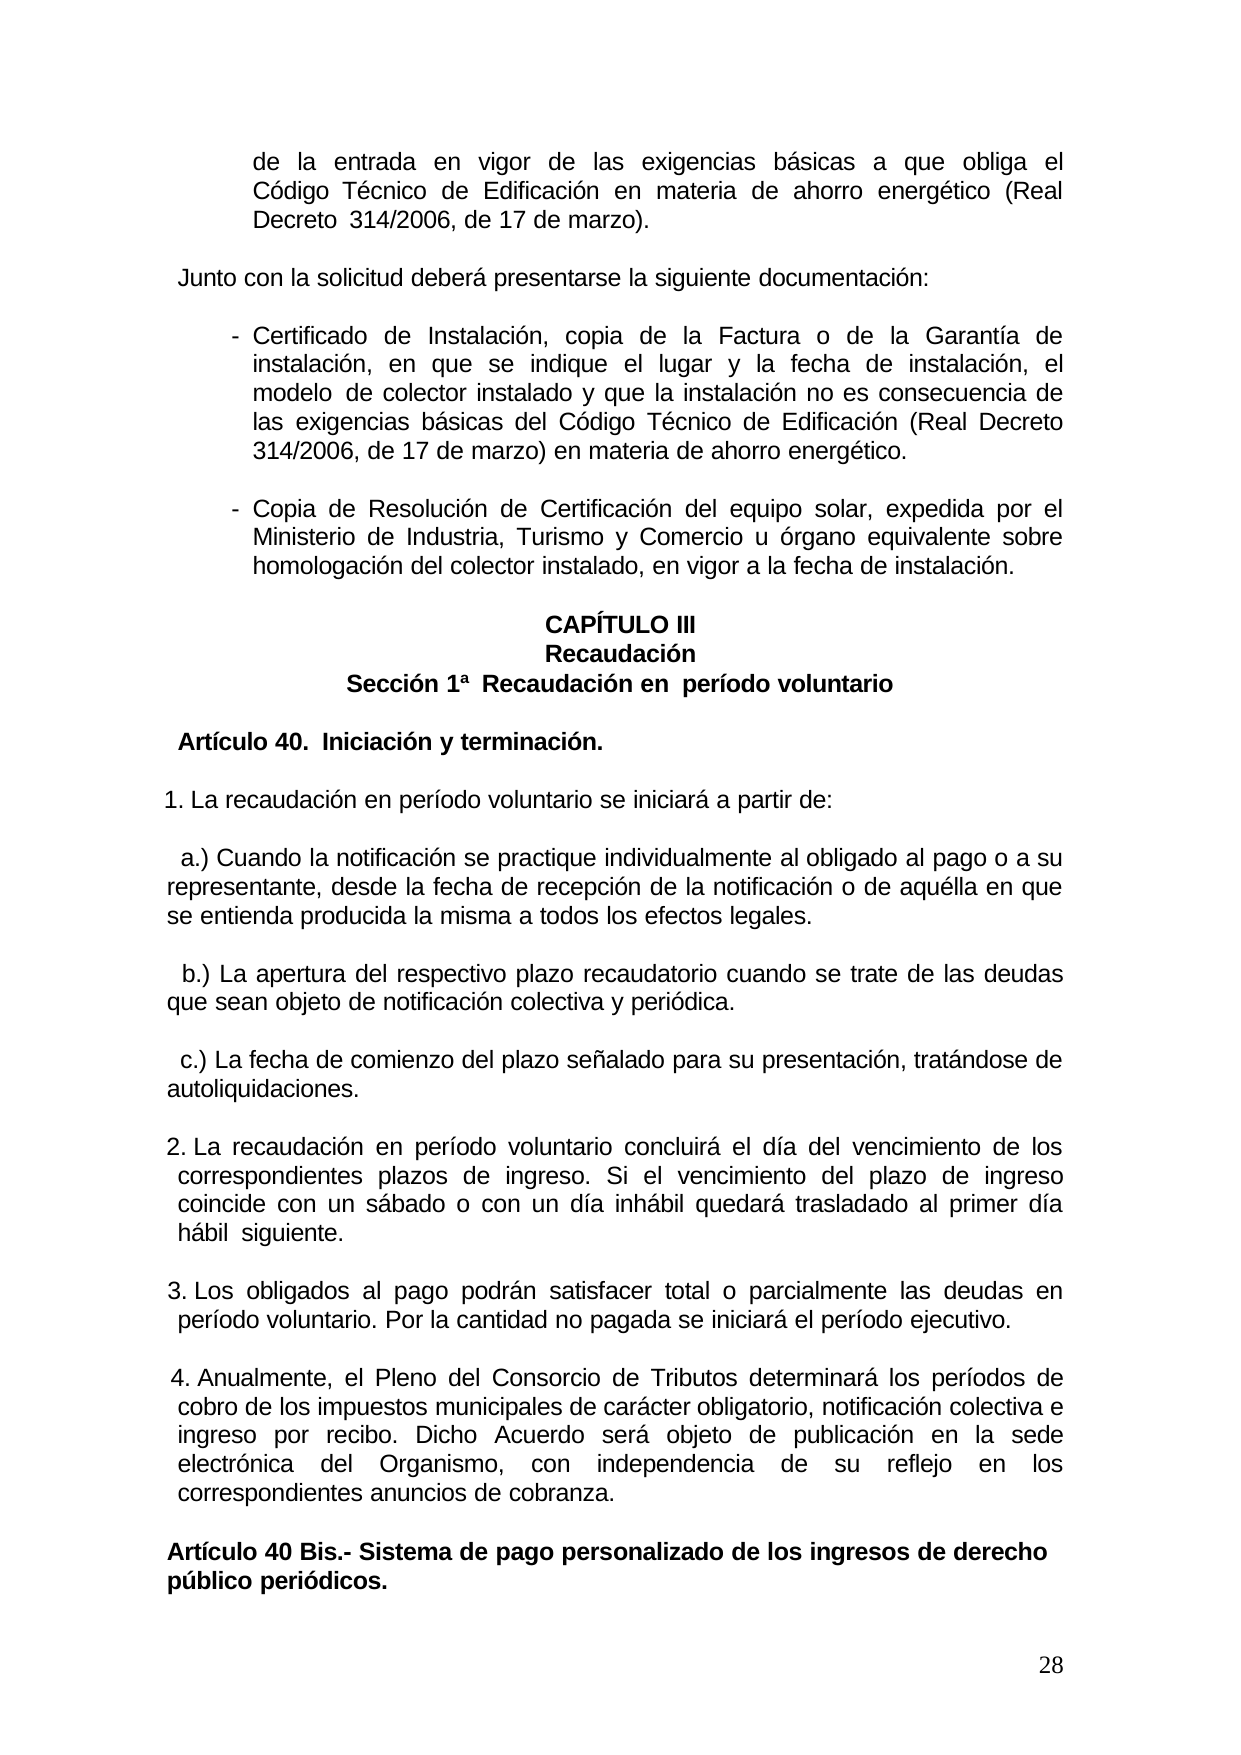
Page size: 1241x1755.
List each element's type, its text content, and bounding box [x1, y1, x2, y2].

text Junto con la solicitud deberá presentarse la siguiente documentación: [177, 263, 1076, 292]
text a.) Cuando la notificación se practique individualmente al obligado al pago o a su representante, desde la fecha de recepción de la notificación o de aquélla en que se entienda producida la misma a todos los efectos legales. [167, 843, 1064, 929]
list Los obligados al pago podrán satisfacer total o parcialmente las deudas en período voluntario. Por la cantidad no pagada se iniciará el período ejecutivo. [167, 1276, 1064, 1334]
text Sección 1ª Recaudación en período voluntario Artículo 40. Iniciación y terminación. [177, 668, 977, 756]
text Recaudación [483, 639, 758, 668]
list Copia de Resolución de Certificación del equipo solar, expedida por el Ministerio de Industria, Turismo y Comercio u órgano equivalente sobre homologación del colector instalado, en vigor a la fecha de instalación. [231, 494, 1064, 580]
subtitle Artículo 40 Bis.- Sistema de pago personalizado de los ingresos de derecho público periódicos. [167, 1536, 1057, 1594]
text c.) La fecha de comienzo del plazo señalado para su presentación, tratándose de autoliquidaciones. [167, 1045, 1064, 1103]
text b.) La apertura del respectivo plazo recaudatorio cuando se trate de las deudas que sean objeto de notificación colectiva y periódica. [167, 959, 1064, 1016]
text de la entrada en vigor de las exigencias básicas a que obliga el Código Técnico de Edificación en materia de ahorro energético (Real Decreto 314/2006, de 17 de marzo). [252, 147, 1064, 234]
list La recaudación en período voluntario se iniciará a partir de: [167, 785, 1076, 814]
list Certificado de Instalación, copia de la Factura o de la Garantía de instalación, en que se indique el lugar y la fecha de instalación, el modelo de colector instalado y que la instalación no es consecuencia de las exigencias básicas del Código Técnico de Edificación (Real Decreto 314/2006, de 17 de marzo) en materia de ahorro energético. [231, 321, 1064, 464]
list Anualmente, el Pleno del Consorcio de Tributos determinará los períodos de cobro de los impuestos municipales de carácter obligatorio, notificación colectiva e ingreso por recibo. Dicho Acuerdo será objeto de publicación en la sede electrónica del Organismo, con independencia de su reflejo en los correspondientes anuncios de cobranza. [167, 1363, 1064, 1507]
subtitle CAPÍTULO III [483, 610, 758, 638]
list La recaudación en período voluntario concluirá el día del vencimiento de los correspondientes plazos de ingreso. Si el vencimiento del plazo de ingreso coincide con un sábado o con un día inhábil quedará trasladado al primer día hábil siguiente. [167, 1132, 1064, 1247]
